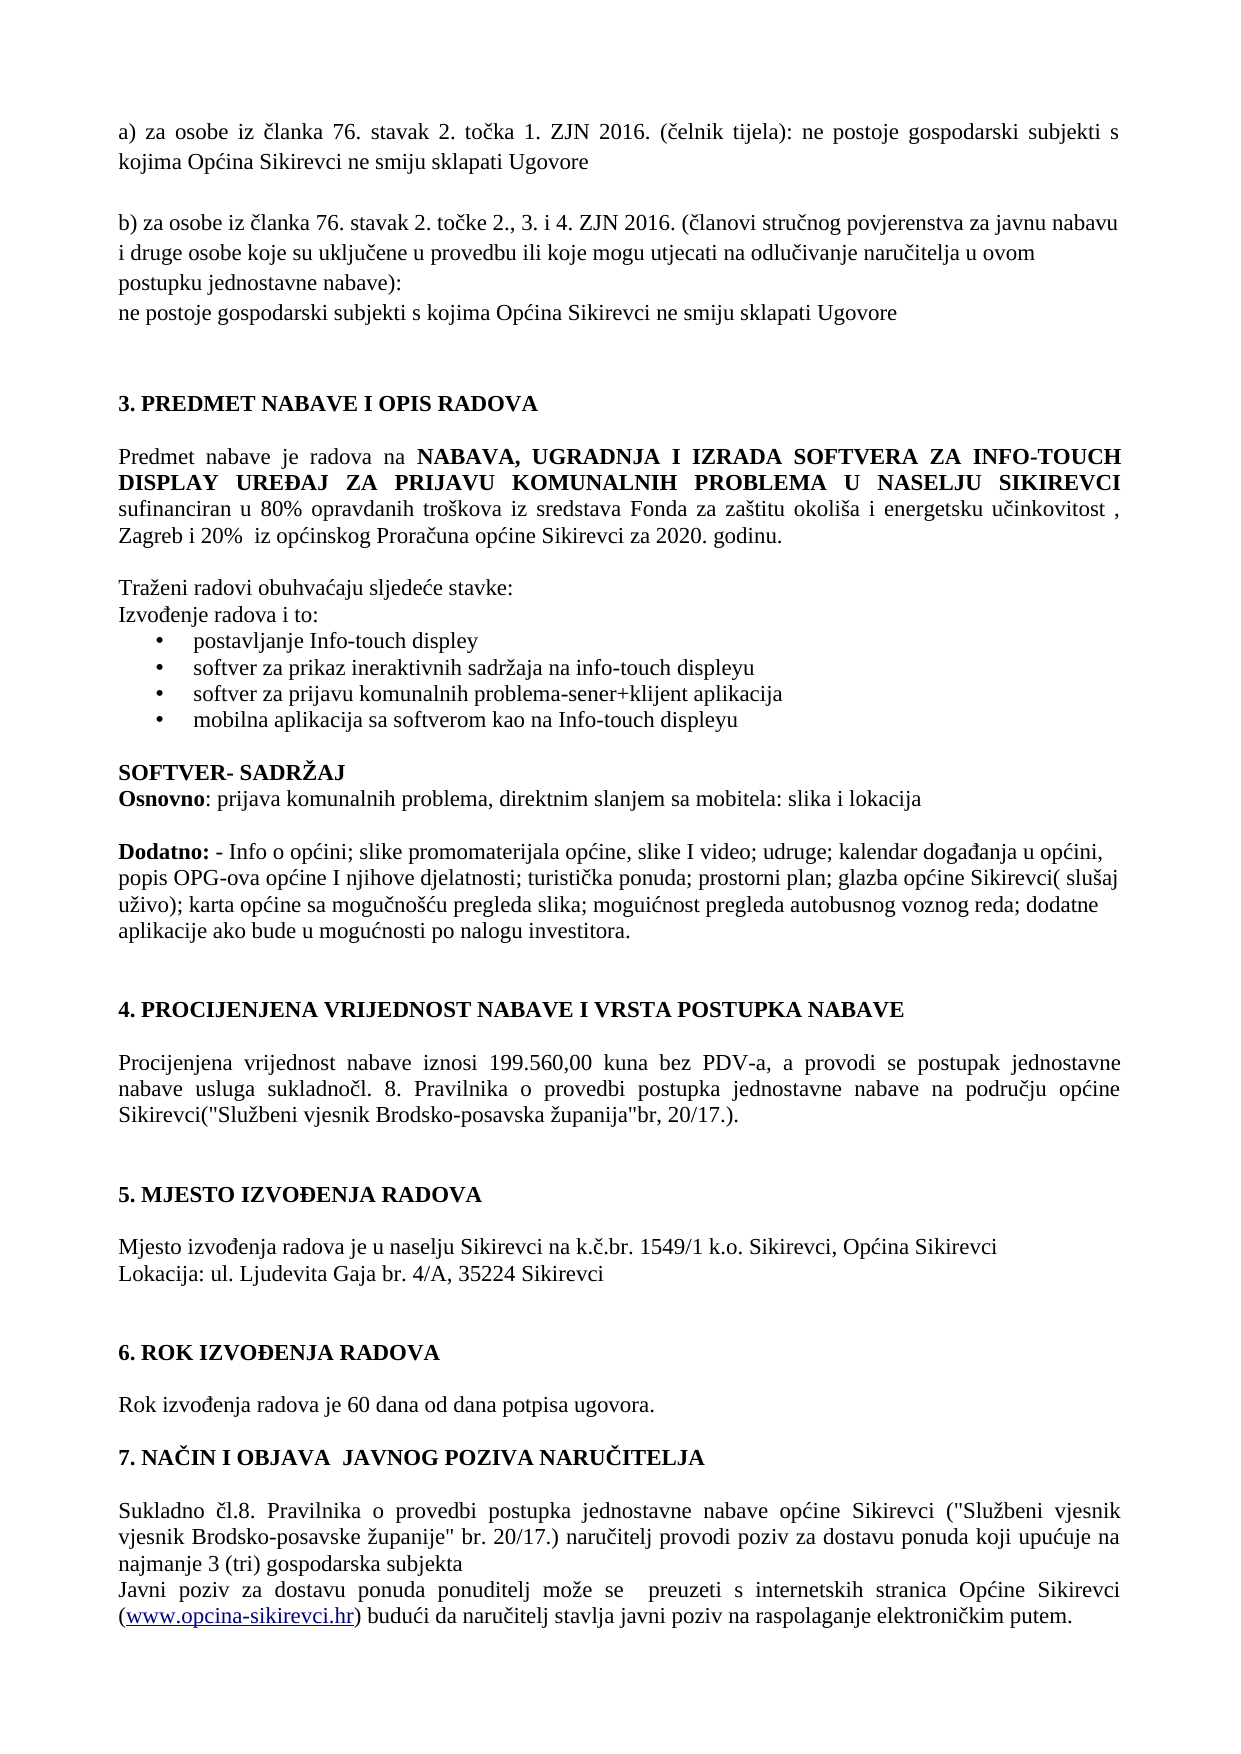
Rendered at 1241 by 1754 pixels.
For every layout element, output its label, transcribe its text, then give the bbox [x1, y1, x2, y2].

text 7. NAČIN I OBJAVA JAVNOG POZIVA NARUČITELJA [118, 1444, 1122, 1471]
text Procijenjena vrijednost nabave iznosi 199.560,00 kuna bez PDV-a, a provodi se postupak jednostavne nabave usluga sukladnočl. 8. Pravilnika o provedbi postupka jednostavne nabave na području općine Sikirevci("Službeni vjesnik Brodsko-posavska županija"br, 20/17.). [118, 1049, 1122, 1128]
list mobilna aplikacija sa softverom kao na Info-touch displeyu [156, 706, 1122, 733]
text 4. PROCIJENJENA VRIJEDNOST NABAVE I VRSTA POSTUPKA NABAVE [118, 996, 1122, 1022]
text Mjesto izvođenja radova je u naselju Sikirevci na k.č.br. 1549/1 k.o. Sikirevci, Općina Sikirevci [118, 1233, 1122, 1260]
text Predmet nabave je radova na NABAVA, UGRADNJA I IZRADA SOFTVERA ZA INFO-TOUCH DISPLAY UREĐAJ ZA PRIJAVU KOMUNALNIH PROBLEMA U NASELJU SIKIREVCI sufinanciran u 80% opravdanih troškova iz sredstava Fonda za zaštitu okoliša i energetsku učinkovitost , Zagreb i 20% iz općinskog Proračuna općine Sikirevci za 2020. godinu. [118, 443, 1122, 548]
text Sukladno čl.8. Pravilnika o provedbi postupka jednostavne nabave općine Sikirevci ("Službeni vjesnik vjesnik Brodsko-posavske županije" br. 20/17.) naručitelj provodi poziv za dostavu ponuda koji upućuje na najmanje 3 (tri) gospodarska subjekta [118, 1497, 1122, 1576]
list softver za prijavu komunalnih problema-sener+klijent aplikacija [156, 680, 1122, 706]
text 3. PREDMET NABAVE I OPIS RADOVA [118, 390, 1122, 416]
text Rok izvođenja radova je 60 dana od dana potpisa ugovora. [118, 1391, 1122, 1418]
text Dodatno: - Info o općini; slike promomaterijala općine, slike I video; udruge; kalendar događanja u općini, popis OPG-ova općine I njihove djelatnosti; turistička ponuda; prostorni plan; glazba općine Sikirevci( slušaj uživo); karta općine sa mogučnošću pregleda slika; moguićnost pregleda autobusnog voznog reda; dodatne aplikacije ako bude u mogućnosti po nalogu investitora. [118, 838, 1122, 943]
text Osnovno: prijava komunalnih problema, direktnim slanjem sa mobitela: slika i lokacija [118, 785, 1122, 812]
text a) za osobe iz članka 76. stavak 2. točka 1. ZJN 2016. (čelnik tijela): ne postoje gospodarski subjekti s kojima Općina Sikirevci ne smiju sklapati Ugovore [118, 118, 1122, 175]
list postavljanje Info-touch displey [156, 627, 1122, 653]
text 5. MJESTO IZVOĐENJA RADOVA [118, 1181, 1122, 1207]
text Izvođenje radova i to: [118, 601, 1122, 627]
text SOFTVER- SADRŽAJ [118, 759, 1122, 785]
text Javni poziv za dostavu ponuda ponuditelj može se preuzeti s internetskih stranica Općine Sikirevci (www.opcina-sikirevci.hr) budući da naručitelj stavlja javni poziv na raspolaganje elektroničkim putem. [118, 1576, 1122, 1629]
text 6. ROK IZVOĐENJA RADOVA [118, 1339, 1122, 1365]
text Traženi radovi obuhvaćaju sljedeće stavke: [118, 574, 1122, 601]
text Lokacija: ul. Ljudevita Gaja br. 4/A, 35224 Sikirevci [118, 1260, 1122, 1286]
list softver za prikaz ineraktivnih sadržaja na info-touch displeyu [156, 653, 1122, 680]
text b) za osobe iz članka 76. stavak 2. točke 2., 3. i 4. ZJN 2016. (članovi stručnog povjerenstva za javnu nabavu i druge osobe koje su uključene u provedbu ili koje mogu utjecati na odlučivanje naručitelja u ovom postupku jednostavne nabave): ne postoje gospodarski subjekti s kojima Općina Sikirevci ne smiju sklapati Ugovore [118, 209, 1122, 326]
